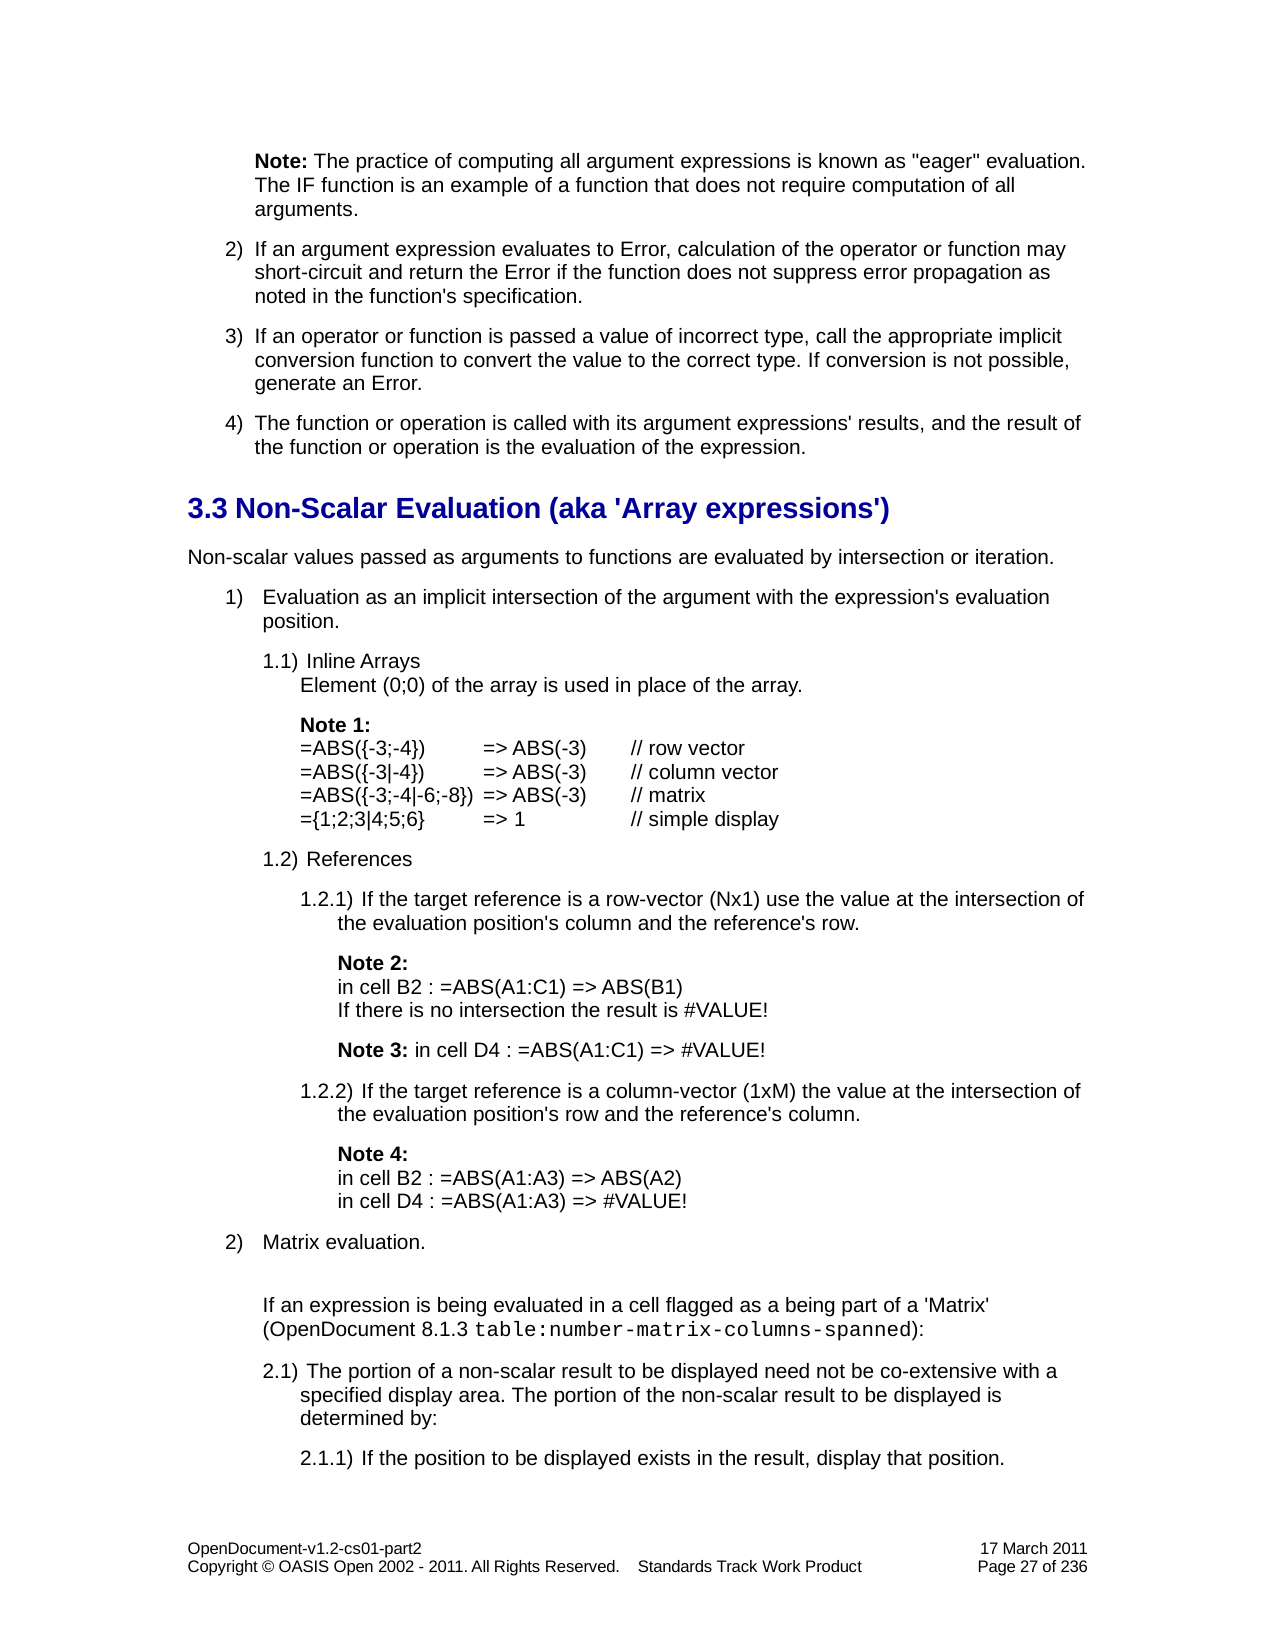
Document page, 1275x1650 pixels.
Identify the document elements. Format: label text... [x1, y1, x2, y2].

list Note 2: in cell B2 : =ABS(A1:C1) => ABS(B1) If there is no intersection the result is #VALUE! [300, 952, 1088, 1022]
list Note 1: =ABS({-3;-4}) => ABS(-3) // row vector =ABS({-3|-4}) => ABS(-3) // column vector =ABS({-3;-4|-6;-8}) => ABS(-3) // matrix ={1;2;3|4;5;6} => 1 // simple display [262, 713, 1088, 831]
list The function or operation is called with its argument expressions' results, and the result of the function or operation is the evaluation of the expression. [225, 412, 1088, 459]
list Inline Arrays Element (0;0) of the array is used in place of the array. [262, 649, 1088, 697]
text Non-scalar values passed as arguments to functions are evaluated by intersection or iteration. [187, 546, 1088, 569]
list The portion of a non-scalar result to be displayed need not be co-extensive with a specified display area. The portion of the non-scalar result to be displayed is determined by: [262, 1359, 1088, 1430]
list Note 3: in cell D4 : =ABS(A1:C1) => #VALUE! [300, 1039, 1088, 1062]
list If an expression is being evaluated in a cell flagged as a being part of a 'Matrix' (OpenDocument 8.1.3 table:number-matrix-columns-spanned): [225, 1270, 1088, 1343]
list If an argument expression evaluates to Error, calculation of the operator or function may short-circuit and return the Error if the function does not suppress error propagation as noted in the function's specification. [225, 237, 1088, 308]
list If an operator or function is passed a value of incorrect type, call the appropriate implicit conversion function to convert the value to the correct type. If conversion is not possible, generate an Error. [225, 324, 1088, 395]
list Matrix evaluation. [225, 1230, 1088, 1254]
list Evaluation as an implicit intersection of the argument with the expression's evaluation position. [225, 586, 1088, 633]
list If the position to be displayed exists in the result, display that position. [300, 1447, 1088, 1470]
list Note: The practice of computing all argument expressions is known as "eager" evaluation. The IF function is an example of a function that does not require computation of all arguments. [225, 150, 1088, 221]
list References [262, 848, 1088, 871]
list If the target reference is a row-vector (Nx1) use the value at the intersection of the evaluation position's column and the reference's row. [300, 888, 1088, 935]
list If the target reference is a column-vector (1xM) the value at the intersection of the evaluation position's row and the reference's column. [300, 1079, 1088, 1126]
subtitle Non-Scalar Evaluation (aka 'Array expressions') [187, 492, 1088, 525]
list Note 4: in cell B2 : =ABS(A1:A3) => ABS(A2) in cell D4 : =ABS(A1:A3) => #VALUE! [300, 1143, 1088, 1213]
